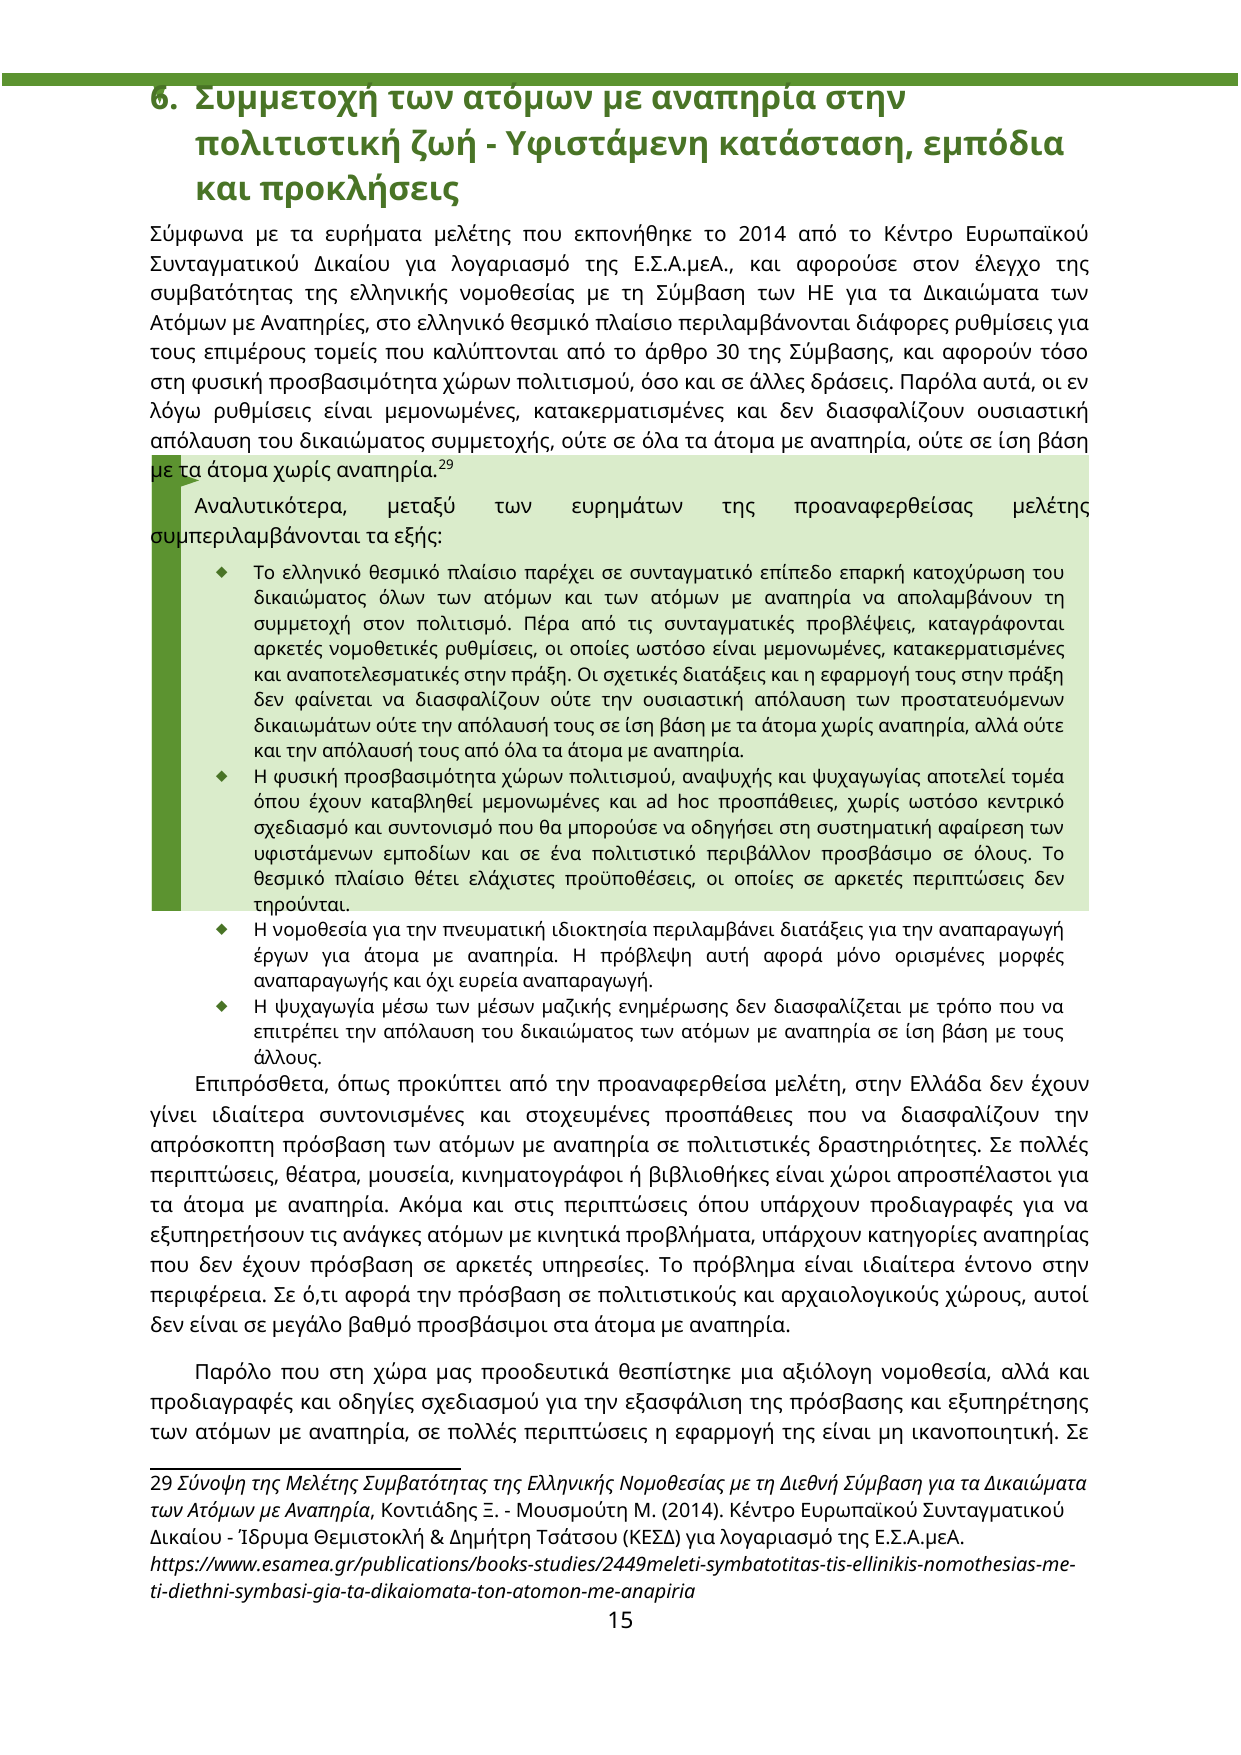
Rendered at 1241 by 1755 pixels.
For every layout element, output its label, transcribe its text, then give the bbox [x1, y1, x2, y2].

text Σύνοψη της Μελέτης Συμβατότητας της Ελληνικής Νομοθεσίας με τη Διεθνή Σύμβαση για τα Δικαιώματα των Ατόμων με Αναπηρία, Κοντιάδης Ξ. - Μουσμούτη Μ. (2014). Κέντρο Ευρωπαϊκού Συνταγματικού Δικαίου - Ίδρυμα Θεμιστοκλή & Δημήτρη Τσάτσου (ΚΕΣΔ) για λογαριασμό της Ε.Σ.Α.μεΑ. https://www.esamea.gr/publications/books-studies/2449meleti-symbatotitas-tis-ellinikis-nomothesias-me-ti-diethni-symbasi-gia-ta-dikaiomata-ton-atomon-me-anapiria [150, 1469, 1090, 1604]
list Η ψυχαγωγία μέσω των μέσων μαζικής ενημέρωσης δεν διασφαλίζεται με τρόπο που να επιτρέπει την απόλαυση του δικαιώματος των ατόμων με αναπηρία σε ίση βάση με τους άλλους. [216, 993, 1066, 1069]
list Η νομοθεσία για την πνευματική ιδιοκτησία περιλαμβάνει διατάξεις για την αναπαραγωγή έργων για άτομα με αναπηρία. Η πρόβλεψη αυτή αφορά μόνο ορισμένες μορφές αναπαραγωγής και όχι ευρεία αναπαραγωγή. [216, 916, 1066, 993]
text Σύμφωνα με τα ευρήματα μελέτης που εκπονήθηκε το 2014 από το Κέντρο Ευρωπαϊκού Συνταγματικού Δικαίου για λογαριασμό της Ε.Σ.Α.μεΑ., και αφορούσε στον έλεγχο της συμβατότητας της ελληνικής νομοθεσίας με τη Σύμβαση των ΗΕ για τα Δικαιώματα των Ατόμων με Αναπηρίες, στο ελληνικό θεσμικό πλαίσιο περιλαμβάνονται διάφορες ρυθμίσεις για τους επιμέρους τομείς που καλύπτονται από το άρθρο 30 της Σύμβασης, και αφορούν τόσο στη φυσική προσβασιμότητα χώρων πολιτισμού, όσο και σε άλλες δράσεις. Παρόλα αυτά, οι εν λόγω ρυθμίσεις είναι μεμονωμένες, κατακερματισμένες και δεν διασφαλίζουν ουσιαστική απόλαυση του δικαιώματος συμμετοχής, ούτε σε όλα τα άτομα με αναπηρία, ούτε σε ίση βάση με τα άτομα χωρίς αναπηρία. [150, 219, 1090, 484]
subtitle Συμμετοχή των ατόμων με αναπηρία στην πολιτιστική ζωή - Υφιστάμενη κατάσταση, εμπόδια και προκλήσεις [150, 86, 1090, 210]
text Επιπρόσθετα, όπως προκύπτει από την προαναφερθείσα μελέτη, στην Ελλάδα δεν έχουν γίνει ιδιαίτερα συντονισμένες και στοχευμένες προσπάθειες που να διασφαλίζουν την απρόσκοπτη πρόσβαση των ατόμων με αναπηρία σε πολιτιστικές δραστηριότητες. Σε πολλές περιπτώσεις, θέατρα, μουσεία, κινηματογράφοι ή βιβλιοθήκες είναι χώροι απροσπέλαστοι για τα άτομα με αναπηρία. Ακόμα και στις περιπτώσεις όπου υπάρχουν προδιαγραφές για να εξυπηρετήσουν τις ανάγκες ατόμων με κινητικά προβλήματα, υπάρχουν κατηγορίες αναπηρίας που δεν έχουν πρόσβαση σε αρκετές υπηρεσίες. Το πρόβλημα είναι ιδιαίτερα έντονο στην περιφέρεια. Σε ό,τι αφορά την πρόσβαση σε πολιτιστικούς και αρχαιολογικούς χώρους, αυτοί δεν είναι σε μεγάλο βαθμό προσβάσιμοι στα άτομα με αναπηρία. [150, 1069, 1090, 1339]
text Παρόλο που στη χώρα μας προοδευτικά θεσπίστηκε μια αξιόλογη νομοθεσία, αλλά και προδιαγραφές και οδηγίες σχεδιασμού για την εξασφάλιση της πρόσβασης και εξυπηρέτησης των ατόμων με αναπηρία, σε πολλές περιπτώσεις η εφαρμογή της είναι μη ικανοποιητική. Σε [150, 1357, 1090, 1446]
